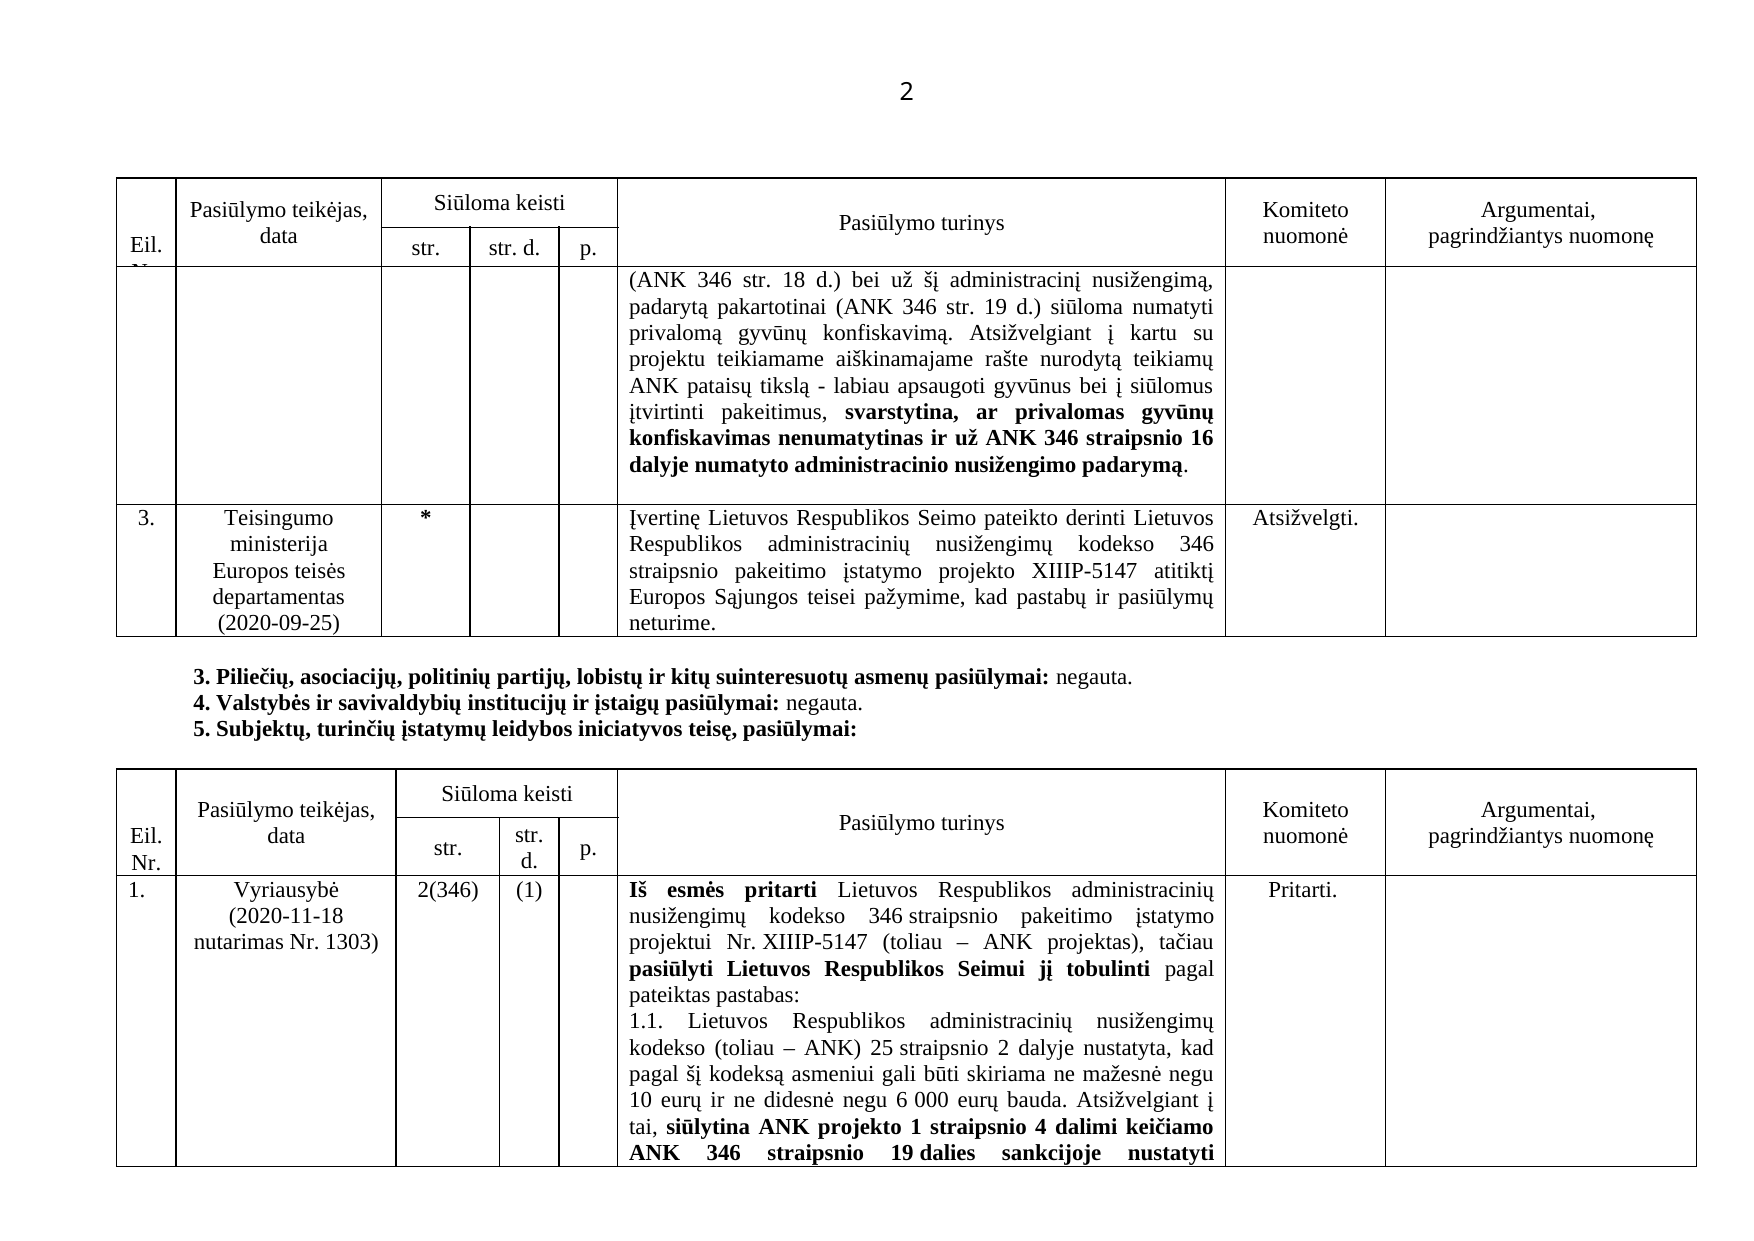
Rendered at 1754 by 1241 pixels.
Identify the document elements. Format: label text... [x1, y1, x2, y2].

table_cell [560, 876, 617, 1166]
text 4. Valstybės ir savivaldybių institucijų ir įstaigų pasiūlymai: negauta. [118, 689, 1695, 715]
table_cell [471, 505, 558, 636]
table_header Pasiūlymo turinys [618, 179, 1225, 266]
table_cell Atsižvelgti. [1226, 505, 1385, 636]
text 5. Subjektų, turinčių įstatymų leidybos iniciatyvos teisę, pasiūlymai: [118, 715, 1695, 742]
table_cell Teisingumo ministerija Europos teisės departamentas (2020-09-25) [177, 505, 381, 636]
table_cell [1386, 876, 1696, 1166]
table_header Pasiūlymo teikėjas, data [177, 179, 381, 266]
text 3. Piliečių, asociacijų, politinių partijų, lobistų ir kitų suinteresuotų asmenų pasiūlymai: negauta. [118, 663, 1695, 689]
table_cell [1386, 267, 1696, 503]
table_header Eil. Nr. [117, 179, 175, 266]
table_cell 2. [117, 267, 175, 503]
table_cell [382, 267, 469, 503]
table_header Argumentai, pagrindžiantys nuomonę [1386, 179, 1696, 266]
table_cell p. [560, 818, 617, 875]
table_header Pasiūlymo turinys [618, 770, 1225, 875]
table_header Komiteto nuomonė [1226, 770, 1385, 875]
table_cell [560, 267, 617, 503]
table_cell 2(346) [397, 876, 499, 1166]
table_header Argumentai, pagrindžiantys nuomonę [1386, 770, 1696, 875]
table_cell (1) [500, 876, 558, 1166]
table_cell 1. [117, 876, 175, 1166]
table_cell p. [560, 228, 617, 266]
table_cell [177, 267, 381, 503]
table_cell (ANK 346 str. 18 d.) bei už šį administracinį nusižengimą, padarytą pakartotinai (ANK 346 str. 19 d.) siūloma numatyti privalomą gyvūnų konfiskavimą. Atsižvelgiant į kartu su projektu teikiamame aiškinamajame rašte nurodytą teikiamų ANK pataisų tikslą - labiau apsaugoti gyvūnus bei į siūlomus įtvirtinti pakeitimus, svarstytina, ar privalomas gyvūnų konfiskavimas nenumatytinas ir už ANK 346 straipsnio 16 dalyje numatyto administracinio nusižengimo padarymą. [618, 267, 1225, 503]
table_cell [560, 505, 617, 636]
table_cell [1386, 505, 1696, 636]
table_cell str. [382, 228, 469, 266]
table_cell Vyriausybė (2020-11-18 nutarimas Nr. 1303) [177, 876, 395, 1166]
table_header Siūloma keisti [397, 770, 617, 817]
table_cell str. d. [471, 228, 558, 266]
table_cell 3. [117, 505, 175, 636]
table_cell Įvertinę Lietuvos Respublikos Seimo pateikto derinti Lietuvos Respublikos administracinių nusižengimų kodekso 346 straipsnio pakeitimo įstatymo projekto XIIIP-5147 atitiktį Europos Sąjungos teisei pažymime, kad pastabų ir pasiūlymų neturime. [618, 505, 1225, 636]
table_header Komiteto nuomonė [1226, 179, 1385, 266]
table_header Pasiūlymo teikėjas, data [177, 770, 395, 875]
table_cell Pritarti. [1226, 876, 1385, 1166]
table_cell str. d. [500, 818, 558, 875]
table_cell Iš esmės pritarti Lietuvos Respublikos administracinių nusižengimų kodekso 346 straipsnio pakeitimo įstatymo projektui Nr. XIIIP-5147 (toliau – ANK projektas), tačiau pasiūlyti Lietuvos Respublikos Seimui jį tobulinti pagal pateiktas pastabas: 1.1. Lietuvos Respublikos administracinių nusižengimų kodekso (toliau – ANK) 25 straipsnio 2 dalyje nustatyta, kad pagal šį kodeksą asmeniui gali būti skiriama ne mažesnė negu 10 eurų ir ne didesnė negu 6 000 eurų bauda. Atsižvelgiant į tai, siūlytina ANK projekto 1 straipsnio 4 dalimi keičiamo ANK 346 straipsnio 19 dalies sankcijoje nustatyti [618, 876, 1225, 1166]
table_cell * [382, 505, 469, 636]
table_header Eil. Nr. [117, 770, 175, 875]
table_cell [471, 267, 558, 503]
table_cell [1226, 267, 1385, 503]
table_cell str. [397, 818, 499, 875]
table_header Siūloma keisti [382, 179, 617, 226]
